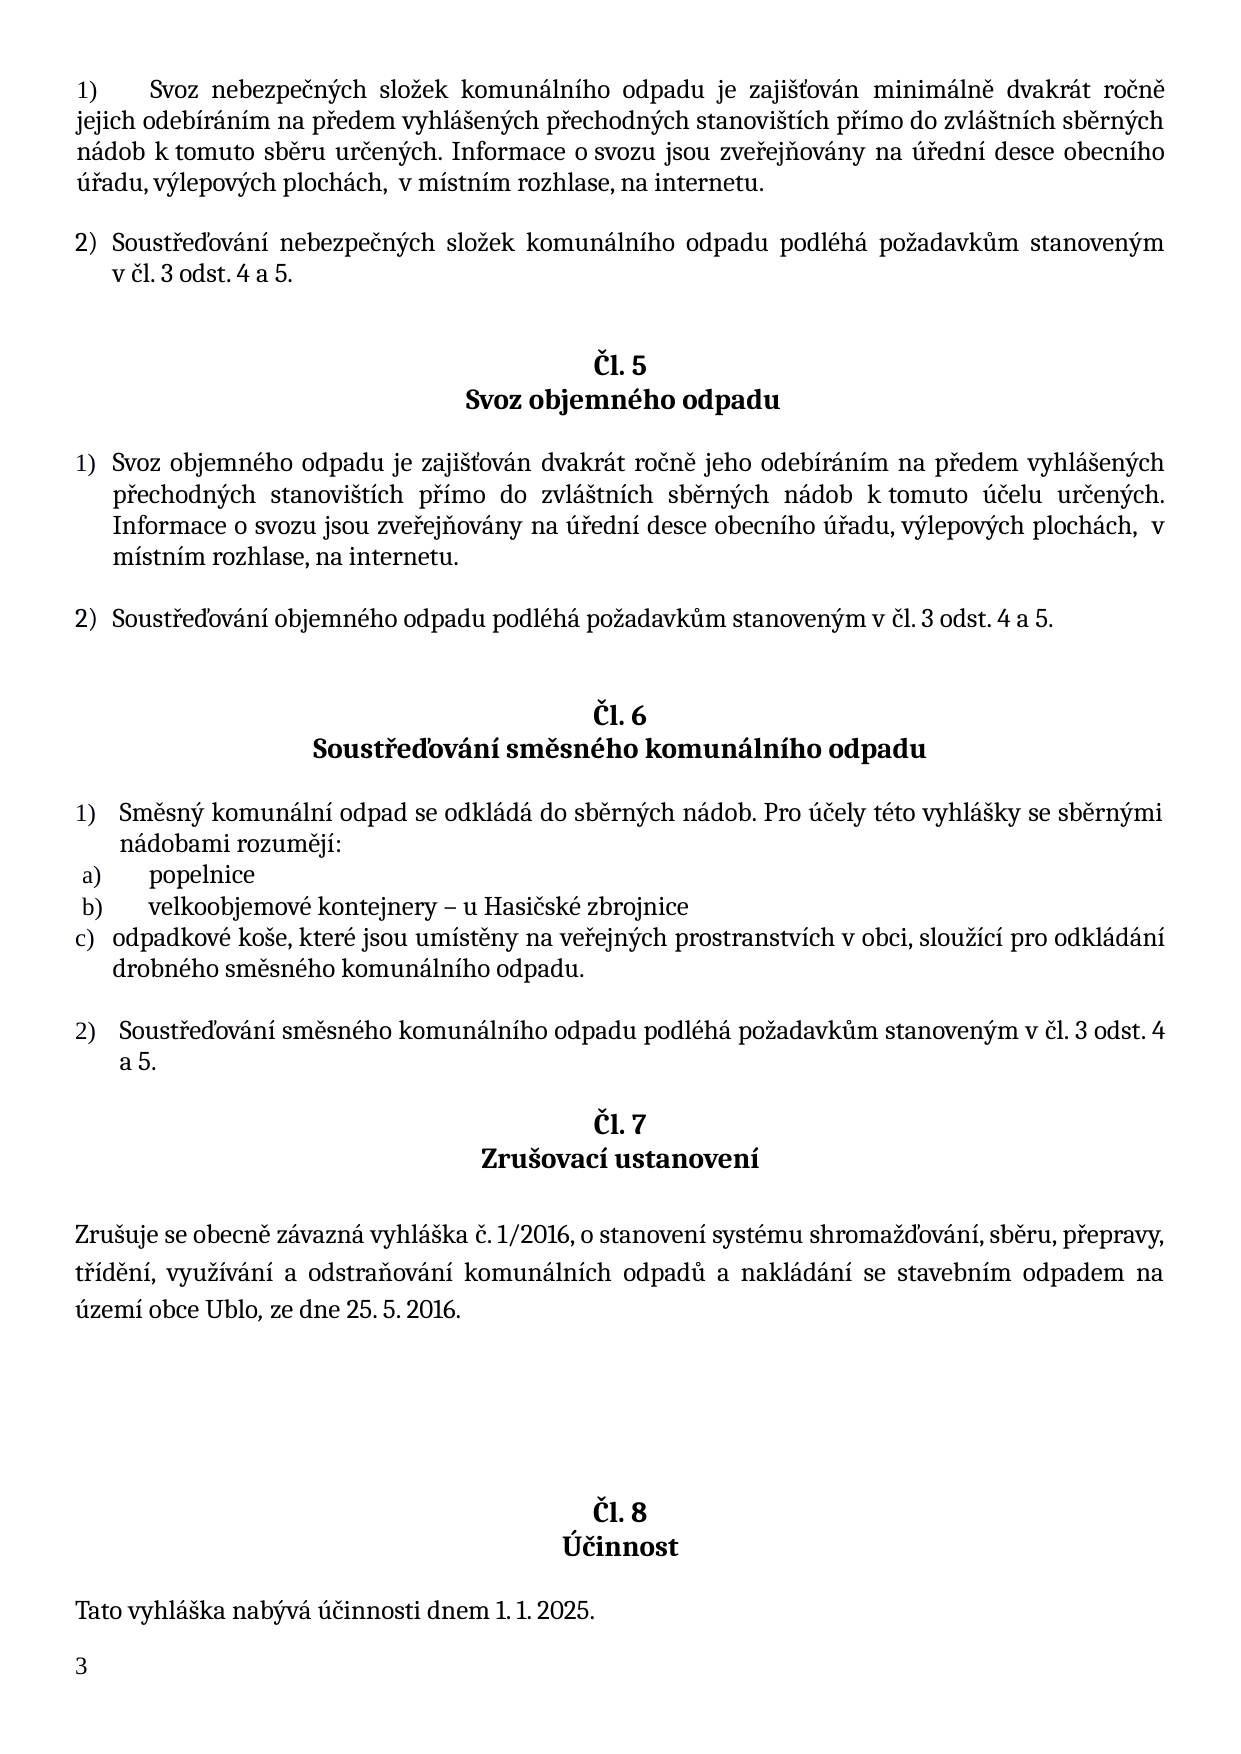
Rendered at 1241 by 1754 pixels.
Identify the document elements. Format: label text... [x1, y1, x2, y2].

text Soustřeďování směsného komunálního odpadu [75, 732, 1165, 766]
text Zrušuje se obecně závazná vyhláška č. 1/2016, o stanovení systému shromažďování, sběru, přepravy, třídění, využívání a odstraňování komunálních odpadů a nakládání se stavebním odpadem na území obce Ublo, ze dne 25. 5. 2016. [75, 1219, 1165, 1325]
text Účinnost [75, 1530, 1165, 1563]
list Směsný komunální odpad se odkládá do sběrných nádob. Pro účely této vyhlášky se sběrnými nádobami rozumějí: [75, 797, 1165, 859]
text Čl. 8 [75, 1496, 1165, 1530]
text Čl. 5 [75, 349, 1165, 383]
list velkoobjemové kontejnery – u Hasičské zbrojnice [75, 891, 1165, 922]
text Zrušovací ustanovení [75, 1142, 1165, 1176]
list Svoz objemného odpadu je zajišťován dvakrát ročně jeho odebíráním na předem vyhlášených přechodných stanovištích přímo do zvláštních sběrných nádob k tomuto účelu určených. Informace o svozu jsou zveřejňovány na úřední desce obecního úřadu, výlepových plochách, v místním rozhlase, na internetu. [75, 447, 1165, 572]
list popelnice [75, 859, 1165, 891]
text Čl. 6 [75, 699, 1165, 732]
text Tato vyhláška nabývá účinnosti dnem 1. 1. 2025. [75, 1595, 1165, 1626]
list Soustřeďování směsného komunálního odpadu podléhá požadavkům stanoveným v čl. 3 odst. 4 a 5. [75, 1015, 1165, 1077]
list odpadkové koše, které jsou umístěny na veřejných prostranstvích v obci, sloužící pro odkládání drobného směsného komunálního odpadu. [75, 922, 1165, 984]
text Svoz objemného odpadu [75, 383, 1165, 416]
list Soustřeďování nebezpečných složek komunálního odpadu podléhá požadavkům stanoveným v čl. 3 odst. 4 a 5. [75, 227, 1165, 289]
list Svoz nebezpečných složek komunálního odpadu je zajišťován minimálně dvakrát ročně jejich odebíráním na předem vyhlášených přechodných stanovištích přímo do zvláštních sběrných nádob k tomuto sběru určených. Informace o svozu jsou zveřejňovány na úřední desce obecního úřadu, výlepových plochách, v místním rozhlase, na internetu. [76, 74, 1165, 198]
text Čl. 7 [75, 1108, 1165, 1142]
list Soustřeďování objemného odpadu podléhá požadavkům stanoveným v čl. 3 odst. 4 a 5. [75, 603, 1165, 634]
